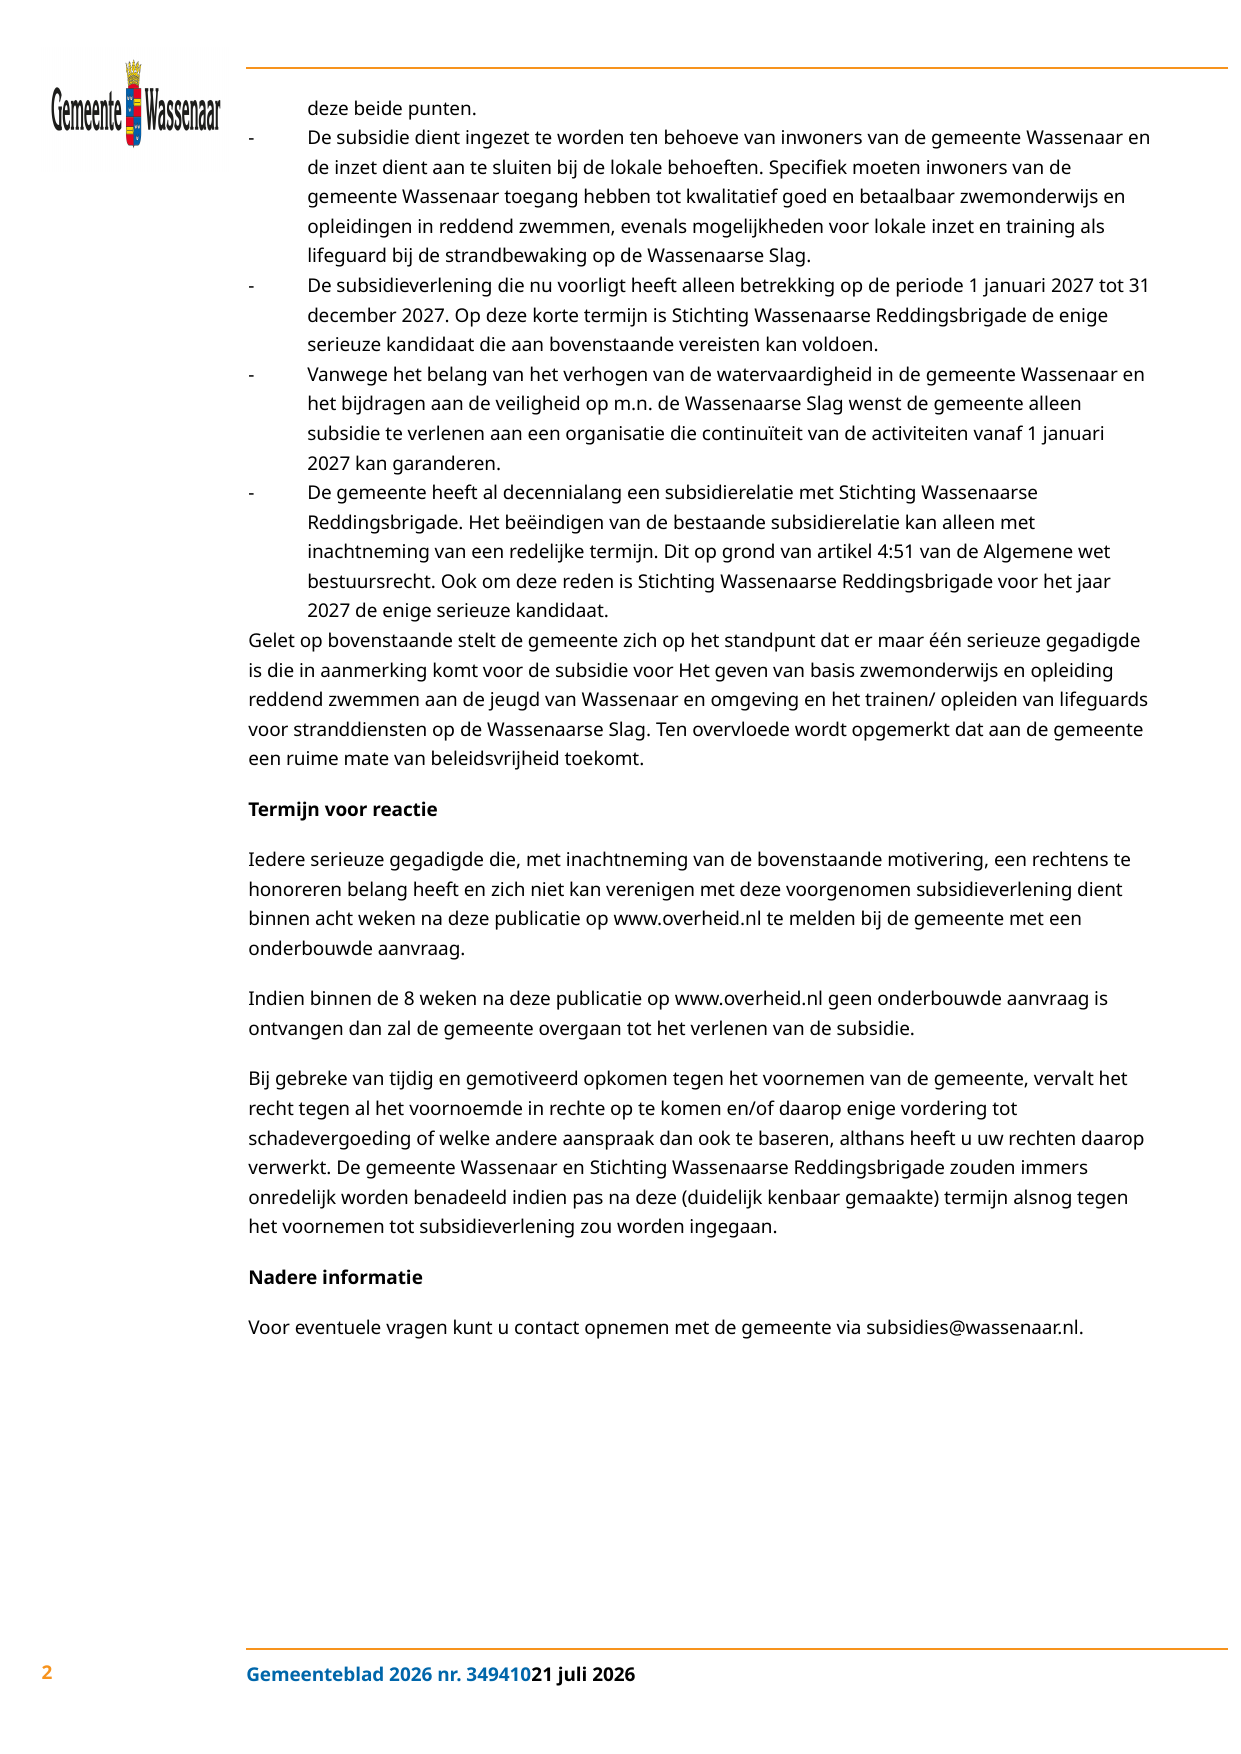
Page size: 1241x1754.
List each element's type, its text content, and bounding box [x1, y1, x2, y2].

text Iedere serieuze gegadigde die, met inachtneming van de bovenstaande motivering, een rechtens te honoreren belang heeft en zich niet kan verenigen met deze voorgenomen subsidieverlening dient binnen acht weken na deze publicatie op www.overheid.nl te melden bij de gemeente met een onderbouwde aanvraag. [248, 846, 1152, 961]
list De subsidieverlening die nu voorligt heeft alleen betrekking op de periode 1 januari 2027 tot 31 december 2027. Op deze korte termijn is Stichting Wassenaarse Reddingsbrigade de enige serieuze kandidaat die aan bovenstaande vereisten kan voldoen. [248, 272, 1152, 357]
list De subsidie dient ingezet te worden ten behoeve van inwoners van de gemeente Wassenaar en de inzet dient aan te sluiten bij de lokale behoeften. Specifiek moeten inwoners van de gemeente Wassenaar toegang hebben tot kwalitatief goed en betaalbaar zwemonderwijs en opleidingen in reddend zwemmen, evenals mogelijkheden voor lokale inzet en training als lifeguard bij de strandbewaking op de Wassenaarse Slag. [248, 124, 1152, 268]
text Nadere informatie [248, 1264, 1152, 1290]
text Indien binnen de 8 weken na deze publicatie op www.overheid.nl geen onderbouwde aanvraag is ontvangen dan zal de gemeente overgaan tot het verlenen van de subsidie. [248, 986, 1152, 1041]
list Vanwege het belang van het verhogen van de watervaardigheid in de gemeente Wassenaar en het bijdragen aan de veiligheid op m.n. de Wassenaarse Slag wenst de gemeente alleen subsidie te verlenen aan een organisatie die continuïteit van de activiteiten vanaf 1 januari 2027 kan garanderen. [248, 361, 1152, 476]
picture [41, 47, 231, 172]
text Bij gebreke van tijdig en gemotiveerd opkomen tegen het voornemen van de gemeente, vervalt het recht tegen al het voornoemde in rechte op te komen en/of daarop enige vordering tot schadevergoeding of welke andere aanspraak dan ook te baseren, althans heeft u uw rechten daarop verwerkt. De gemeente Wassenaar en Stichting Wassenaarse Reddingsbrigade zouden immers onredelijk worden benadeeld indien pas na deze (duidelijk kenbaar gemaakte) termijn alsnog tegen het voornemen tot subsidieverlening zou worden ingegaan. [248, 1066, 1152, 1239]
text Voor eventuele vragen kunt u contact opnemen met de gemeente via subsidies@wassenaar.nl. [248, 1314, 1152, 1340]
list deze beide punten. [248, 95, 1152, 121]
text Termijn voor reactie [248, 796, 1152, 822]
list De gemeente heeft al decennialang een subsidierelatie met Stichting Wassenaarse Reddingsbrigade. Het beëindigen van de bestaande subsidierelatie kan alleen met inachtneming van een redelijke termijn. Dit op grond van artikel 4:51 van de Algemene wet bestuursrecht. Ook om deze reden is Stichting Wassenaarse Reddingsbrigade voor het jaar 2027 de enige serieuze kandidaat. [248, 479, 1152, 623]
text Gelet op bovenstaande stelt de gemeente zich op het standpunt dat er maar één serieuze gegadigde is die in aanmerking komt voor de subsidie voor Het geven van basis zwemonderwijs en opleiding reddend zwemmen aan de jeugd van Wassenaar en omgeving en het trainen/ opleiden van lifeguards voor stranddiensten op de Wassenaarse Slag. Ten overvloede wordt opgemerkt dat aan de gemeente een ruime mate van beleidsvrijheid toekomt. [248, 627, 1152, 771]
